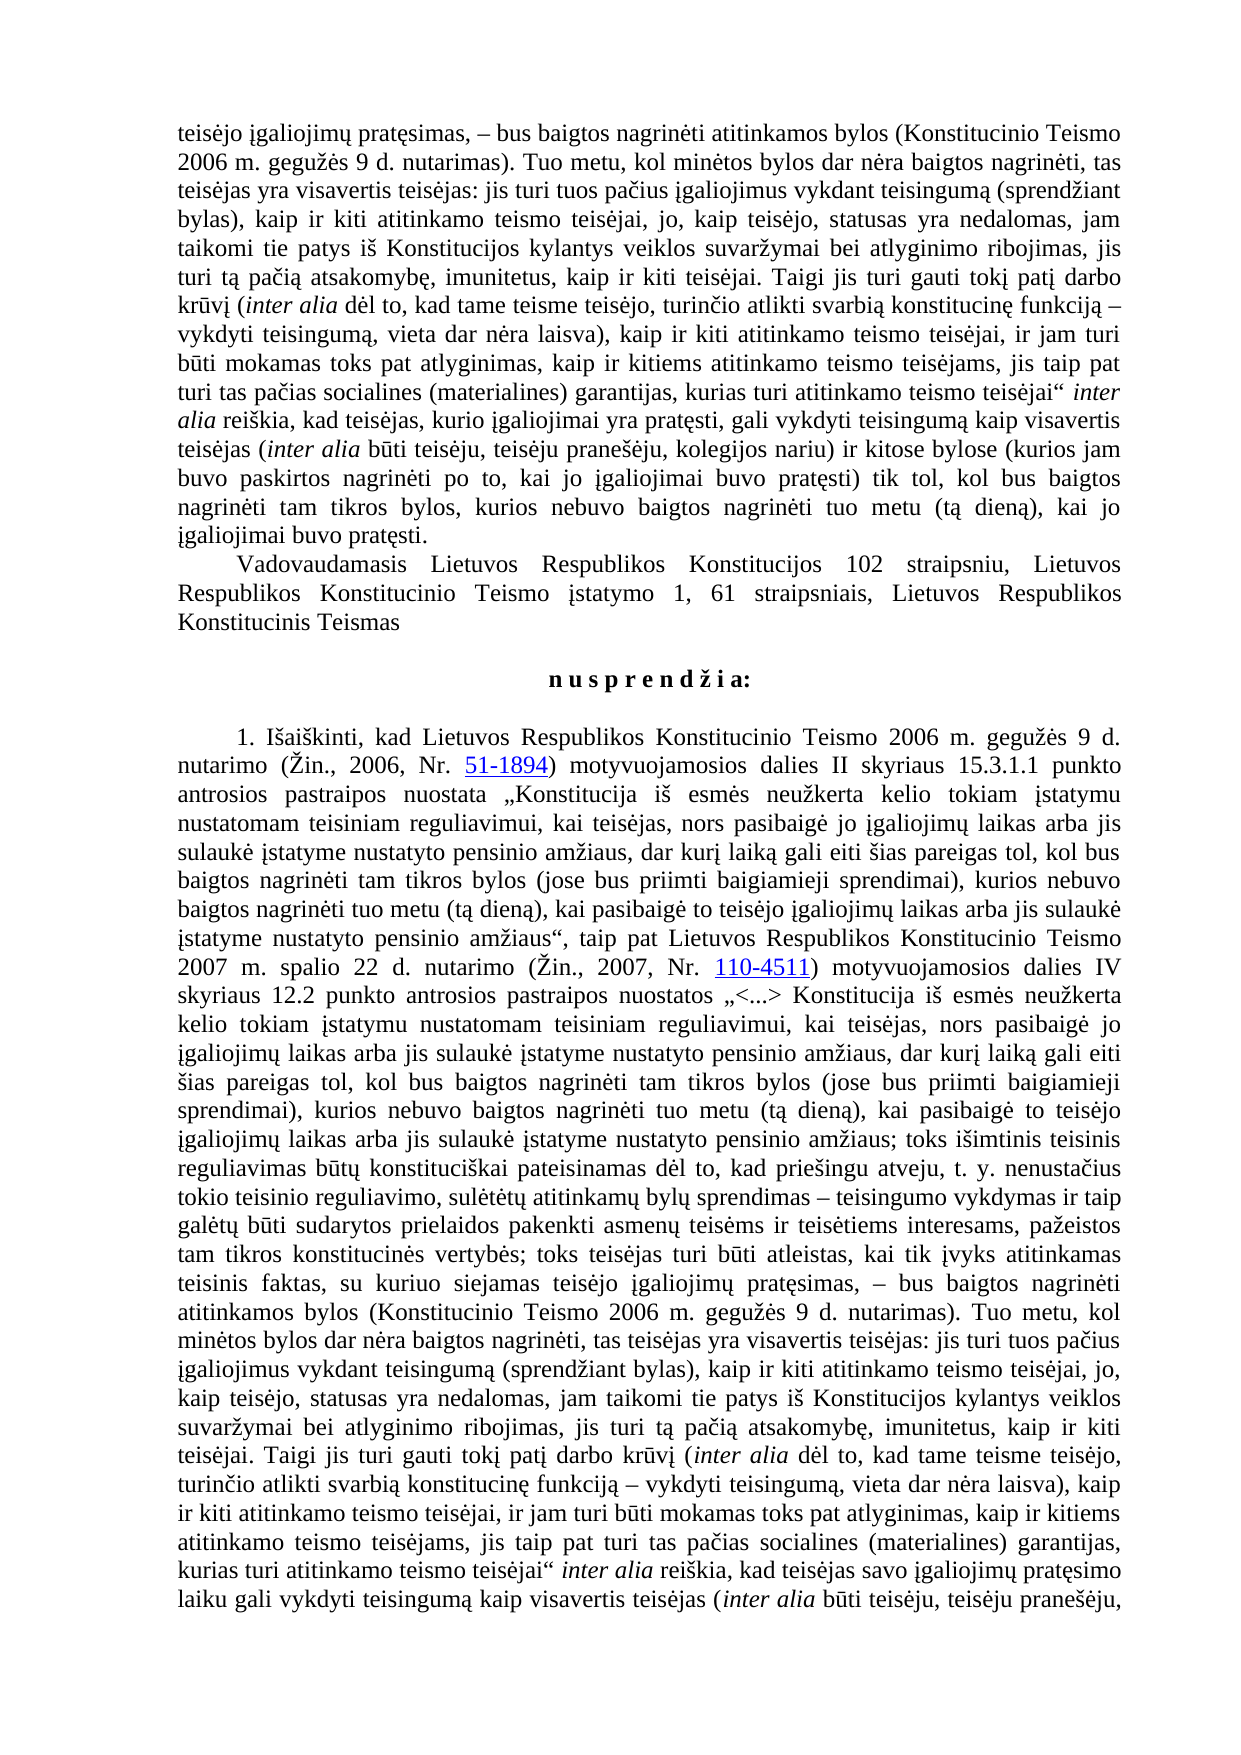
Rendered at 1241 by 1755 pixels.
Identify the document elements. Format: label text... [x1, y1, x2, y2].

text Vadovaudamasis Lietuvos Respublikos Konstitucijos 102 straipsniu, Lietuvos Respublikos Konstitucinio Teismo įstatymo 1, 61 straipsniais, Lietuvos Respublikos Konstitucinis Teismas [177, 549, 1122, 636]
text teisėjo įgaliojimų pratęsimas, – bus baigtos nagrinėti atitinkamos bylos (Konstitucinio Teismo 2006 m. gegužės 9 d. nutarimas). Tuo metu, kol minėtos bylos dar nėra baigtos nagrinėti, tas teisėjas yra visavertis teisėjas: jis turi tuos pačius įgaliojimus vykdant teisingumą (sprendžiant bylas), kaip ir kiti atitinkamo teismo teisėjai, jo, kaip teisėjo, statusas yra nedalomas, jam taikomi tie patys iš Konstitucijos kylantys veiklos suvaržymai bei atlyginimo ribojimas, jis turi tą pačią atsakomybę, imunitetus, kaip ir kiti teisėjai. Taigi jis turi gauti tokį patį darbo krūvį (inter alia dėl to, kad tame teisme teisėjo, turinčio atlikti svarbią konstitucinę funkciją – vykdyti teisingumą, vieta dar nėra laisva), kaip ir kiti atitinkamo teismo teisėjai, ir jam turi būti mokamas toks pat atlyginimas, kaip ir kitiems atitinkamo teismo teisėjams, jis taip pat turi tas pačias socialines (materialines) garantijas, kurias turi atitinkamo teismo teisėjai“ inter alia reiškia, kad teisėjas, kurio įgaliojimai yra pratęsti, gali vykdyti teisingumą kaip visavertis teisėjas (inter alia būti teisėju, teisėju pranešėju, kolegijos nariu) ir kitose bylose (kurios jam buvo paskirtos nagrinėti po to, kai jo įgaliojimai buvo pratęsti) tik tol, kol bus baigtos nagrinėti tam tikros bylos, kurios nebuvo baigtos nagrinėti tuo metu (tą dieną), kai jo įgaliojimai buvo pratęsti. [177, 118, 1122, 549]
text 1. Išaiškinti, kad Lietuvos Respublikos Konstitucinio Teismo 2006 m. gegužės 9 d. nutarimo (Žin., 2006, Nr. 51-1894) motyvuojamosios dalies II skyriaus 15.3.1.1 punkto antrosios pastraipos nuostata „Konstitucija iš esmės neužkerta kelio tokiam įstatymu nustatomam teisiniam reguliavimui, kai teisėjas, nors pasibaigė jo įgaliojimų laikas arba jis sulaukė įstatyme nustatyto pensinio amžiaus, dar kurį laiką gali eiti šias pareigas tol, kol bus baigtos nagrinėti tam tikros bylos (jose bus priimti baigiamieji sprendimai), kurios nebuvo baigtos nagrinėti tuo metu (tą dieną), kai pasibaigė to teisėjo įgaliojimų laikas arba jis sulaukė įstatyme nustatyto pensinio amžiaus“, taip pat Lietuvos Respublikos Konstitucinio Teismo 2007 m. spalio 22 d. nutarimo (Žin., 2007, Nr. 110-4511) motyvuojamosios dalies IV skyriaus 12.2 punkto antrosios pastraipos nuostatos „<...> Konstitucija iš esmės neužkerta kelio tokiam įstatymu nustatomam teisiniam reguliavimui, kai teisėjas, nors pasibaigė jo įgaliojimų laikas arba jis sulaukė įstatyme nustatyto pensinio amžiaus, dar kurį laiką gali eiti šias pareigas tol, kol bus baigtos nagrinėti tam tikros bylos (jose bus priimti baigiamieji sprendimai), kurios nebuvo baigtos nagrinėti tuo metu (tą dieną), kai pasibaigė to teisėjo įgaliojimų laikas arba jis sulaukė įstatyme nustatyto pensinio amžiaus; toks išimtinis teisinis reguliavimas būtų konstituciškai pateisinamas dėl to, kad priešingu atveju, t. y. nenustačius tokio teisinio reguliavimo, sulėtėtų atitinkamų bylų sprendimas – teisingumo vykdymas ir taip galėtų būti sudarytos prielaidos pakenkti asmenų teisėms ir teisėtiems interesams, pažeistos tam tikros konstitucinės vertybės; toks teisėjas turi būti atleistas, kai tik įvyks atitinkamas teisinis faktas, su kuriuo siejamas teisėjo įgaliojimų pratęsimas, – bus baigtos nagrinėti atitinkamos bylos (Konstitucinio Teismo 2006 m. gegužės 9 d. nutarimas). Tuo metu, kol minėtos bylos dar nėra baigtos nagrinėti, tas teisėjas yra visavertis teisėjas: jis turi tuos pačius įgaliojimus vykdant teisingumą (sprendžiant bylas), kaip ir kiti atitinkamo teismo teisėjai, jo, kaip teisėjo, statusas yra nedalomas, jam taikomi tie patys iš Konstitucijos kylantys veiklos suvaržymai bei atlyginimo ribojimas, jis turi tą pačią atsakomybę, imunitetus, kaip ir kiti teisėjai. Taigi jis turi gauti tokį patį darbo krūvį (inter alia dėl to, kad tame teisme teisėjo, turinčio atlikti svarbią konstitucinę funkciją – vykdyti teisingumą, vieta dar nėra laisva), kaip ir kiti atitinkamo teismo teisėjai, ir jam turi būti mokamas toks pat atlyginimas, kaip ir kitiems atitinkamo teismo teisėjams, jis taip pat turi tas pačias socialines (materialines) garantijas, kurias turi atitinkamo teismo teisėjai“ inter alia reiškia, kad teisėjas savo įgaliojimų pratęsimo laiku gali vykdyti teisingumą kaip visavertis teisėjas (inter alia būti teisėju, teisėju pranešėju, [177, 722, 1122, 1613]
text n u s p r e n d ž i a: [177, 664, 1122, 693]
